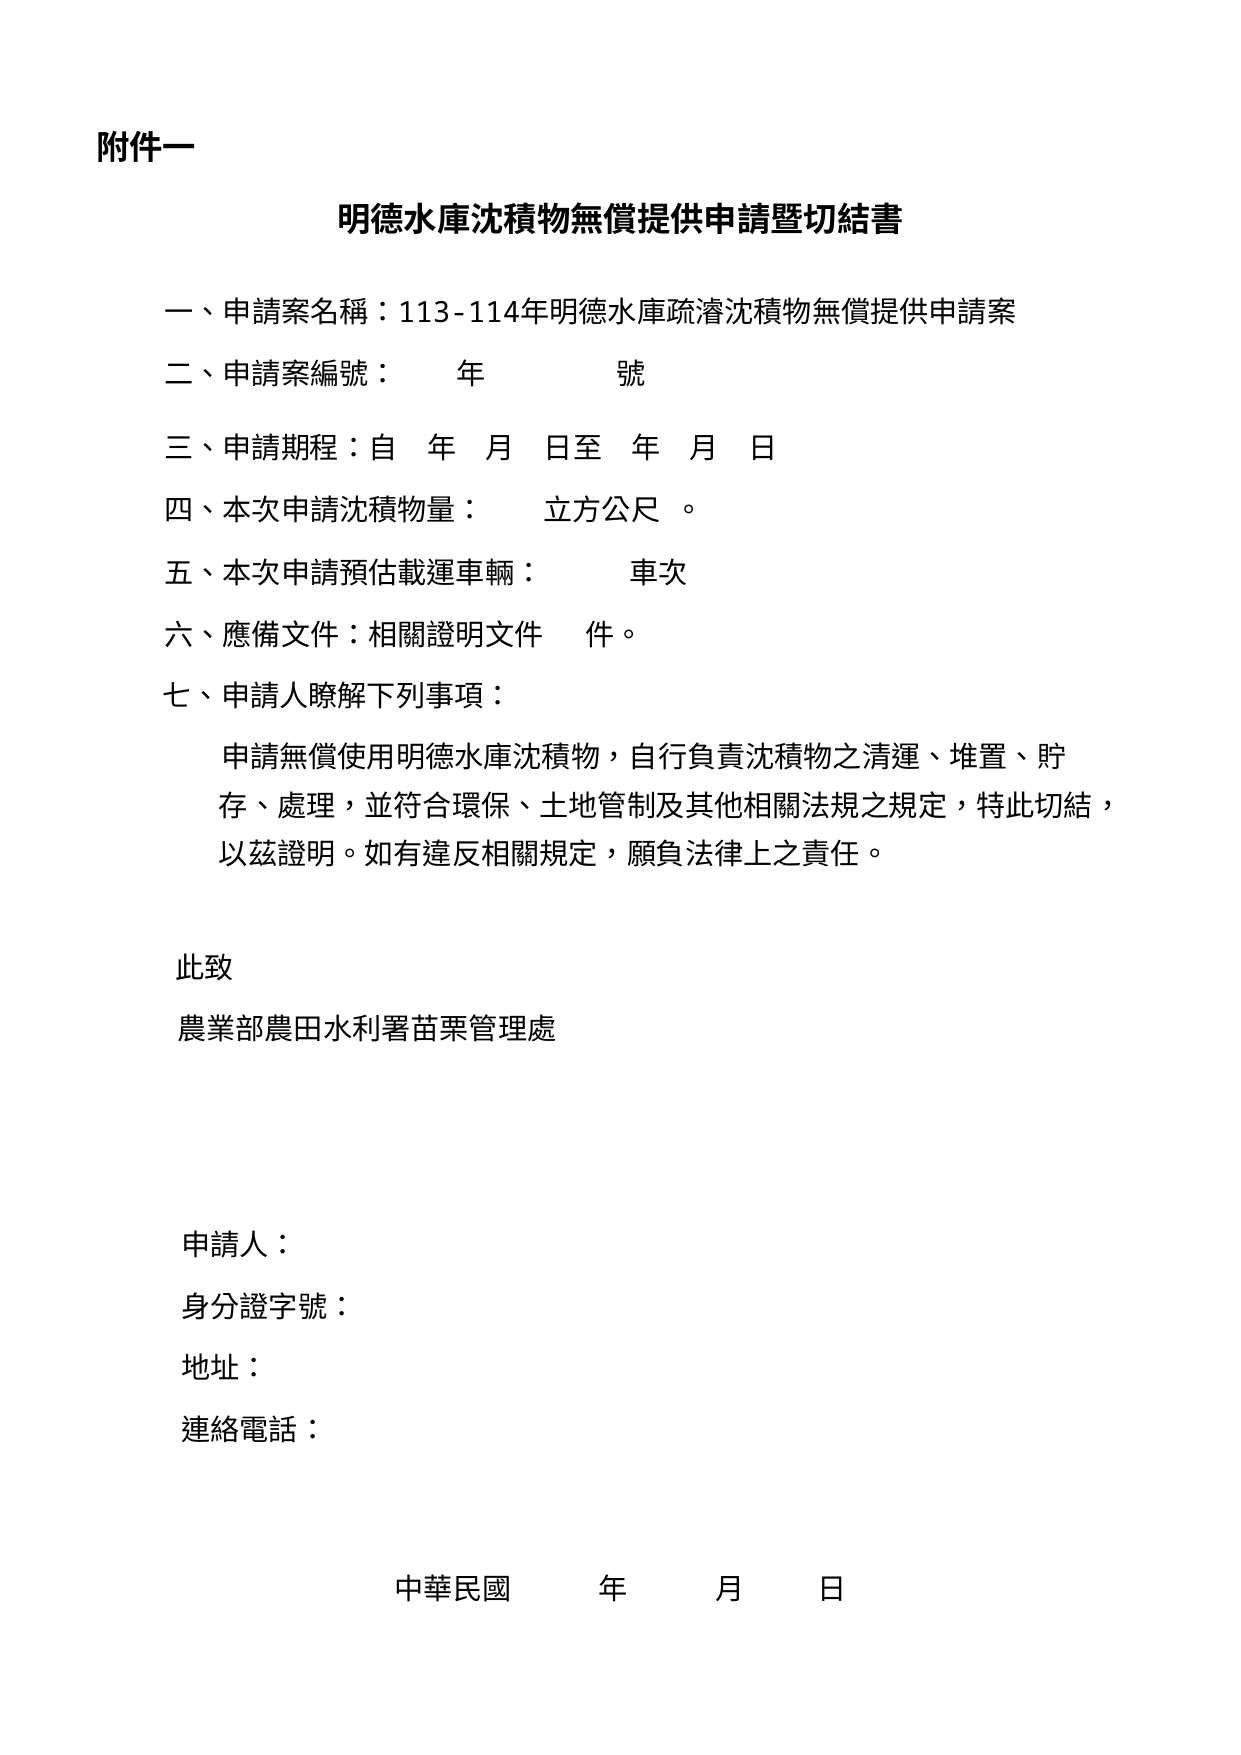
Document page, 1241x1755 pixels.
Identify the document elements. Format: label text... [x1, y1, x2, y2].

text 五、本次申請預估載運車輛： 車次 [162, 549, 790, 592]
text 農業部農田水利署苗栗管理處 [177, 1006, 1147, 1048]
text 連絡電話： [181, 1407, 1147, 1449]
text 身分證字號： 地址： [181, 1283, 357, 1387]
text 七、申請人瞭解下列事項： [162, 674, 1147, 714]
text 三、申請期程：自 年 月 日至 年 月 日 [164, 425, 923, 467]
text 此致 [175, 944, 1147, 986]
text 明德水庫沈積物無償提供申請暨切結書 [96, 192, 1145, 241]
text 四、本次申請沈積物量： 立方公尺 。 [162, 487, 790, 529]
text 中華民國 年 月 日 [96, 1566, 1145, 1608]
text 一、申請案名稱：113-114年明德水庫疏濬沈積物無償提供申請案 [164, 289, 1113, 331]
text 申請人： [181, 1222, 1147, 1264]
text 六、應備文件：相關證明文件 件。 [162, 612, 790, 654]
text 二、申請案編號： 年 號 [164, 351, 923, 393]
subtitle 附件一 [96, 121, 1147, 169]
text 申請無償使用明德水庫沈積物，自行負責沈積物之清運、堆置、貯存、處理，並符合環保、土地管制及其他相關法規之規定，特此切結， 以茲證明。如有違反相關規定，願負法律上之責任。 [219, 734, 1123, 873]
